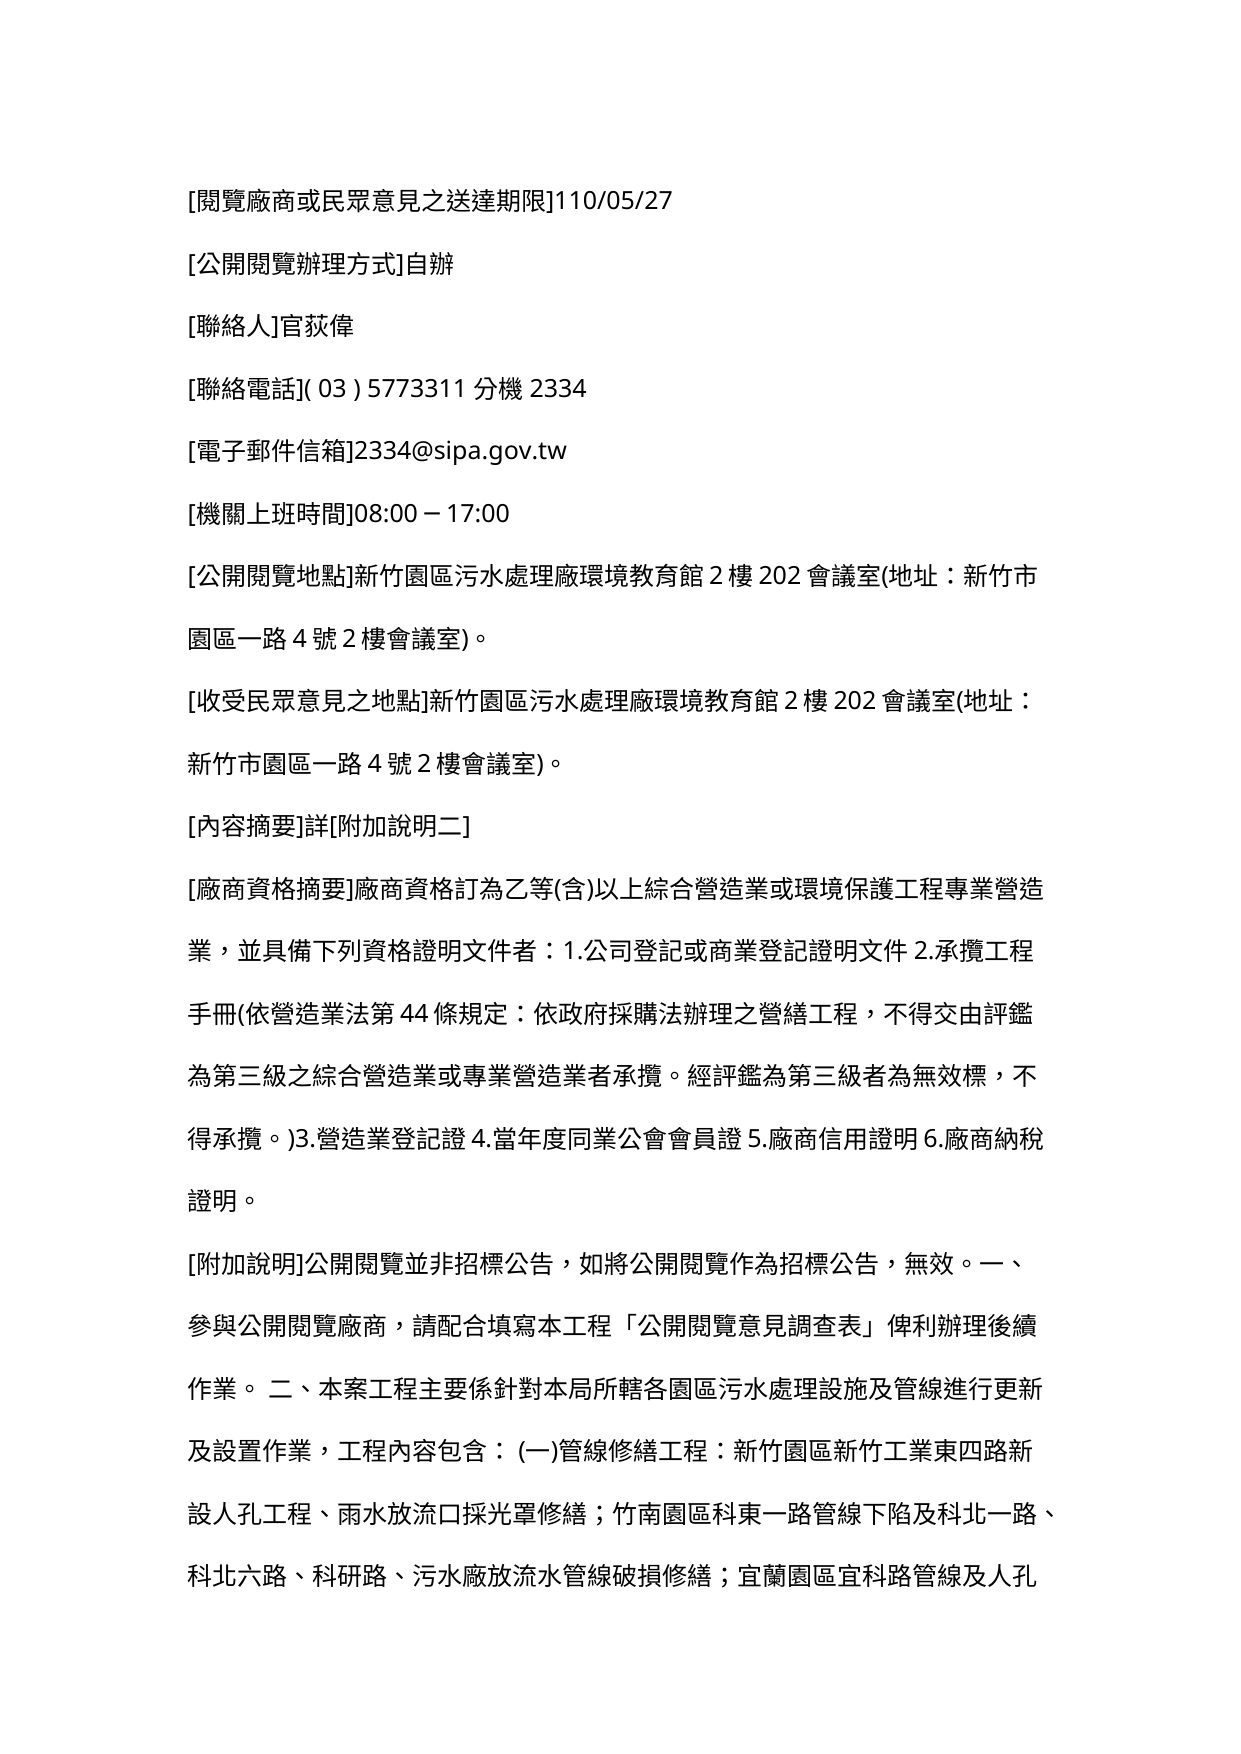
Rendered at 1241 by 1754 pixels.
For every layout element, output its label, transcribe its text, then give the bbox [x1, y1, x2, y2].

text [機關代碼]A.27.4 [機關名稱]科技部新竹科學園區管理局 [機關地址]300新竹市東區新安路2號 [標案案號]SBIP-110-009 [公告次數]01 [標案名稱]竹科所轄各園區污水處理設施及管線更新改善工程(110年及111年) [招標方式]公開招標 [標的分類]工程類 [採購金額]81,278,328元 [採購金額級距]查核金額以上未達巨額 [預算金額]81,278,328元 [是否刊登公報]是 [公告日期]110/05/18 [是否提供網路公開閱覽]是 [公開閱覽期間]110/05/18 ─ 110/05/24 [閱覽廠商或民眾意見之送達期限]110/05/27 [公開閱覽辦理方式]自辦 [聯絡人]官荻偉 [聯絡電話]( 03 ) 5773311 分機 2334 [電子郵件信箱]2334@sipa.gov.tw [機關上班時間]08:00 ─ 17:00 [公開閱覽地點]新竹園區污水處理廠環境教育館2樓202會議室(地址：新竹市園區一路4號2樓會議室)。 [收受民眾意見之地點]新竹園區污水處理廠環境教育館2樓202會議室(地址：新竹市園區一路4號2樓會議室)。 [內容摘要]詳[附加說明二] [廠商資格摘要]廠商資格訂為乙等(含)以上綜合營造業或環境保護工程專業營造業，並具備下列資格證明文件者：1.公司登記或商業登記證明文件2.承攬工程手冊(依營造業法第44條規定：依政府採購法辦理之營繕工程，不得交由評鑑為第三級之綜合營造業或專業營造業者承攬。經評鑑為第三級者為無效標，不得承攬。)3.營造業登記證4.當年度同業公會會員證5.廠商信用證明6.廠商納稅證明。 [附加說明]公開閱覽並非招標公告，如將公開閱覽作為招標公告，無效。一、參與公開閱覽廠商，請配合填寫本工程「公開閱覽意見調查表」俾利辦理後續作業。 二、本案工程主要係針對本局所轄各園區污水處理設施及管線進行更新及設置作業，工程內容包含： (一)管線修繕工程：新竹園區新竹工業東四路新設人孔工程、雨水放流口採光罩修繕；竹南園區科東一路管線下陷及科北一路、科北六路、科研路、污水廠放流水管線破損修繕；宜蘭園區宜科路管線及人孔破損修繕。 (二)污水廠設備更新改善工程：新竹園區污水廠氧化池及沙濾池鼓風機更新、污泥機房增設不鏽鋼鐵捲門、反沖洗砂濾沖水井爬梯更新、除氮系統(MBR A/B區) 管線及除臭設備改善工程及竹南園區污水廠儀控設備改善。 [更新時間]110/05/17 14:35 [187, 158, 1053, 1596]
